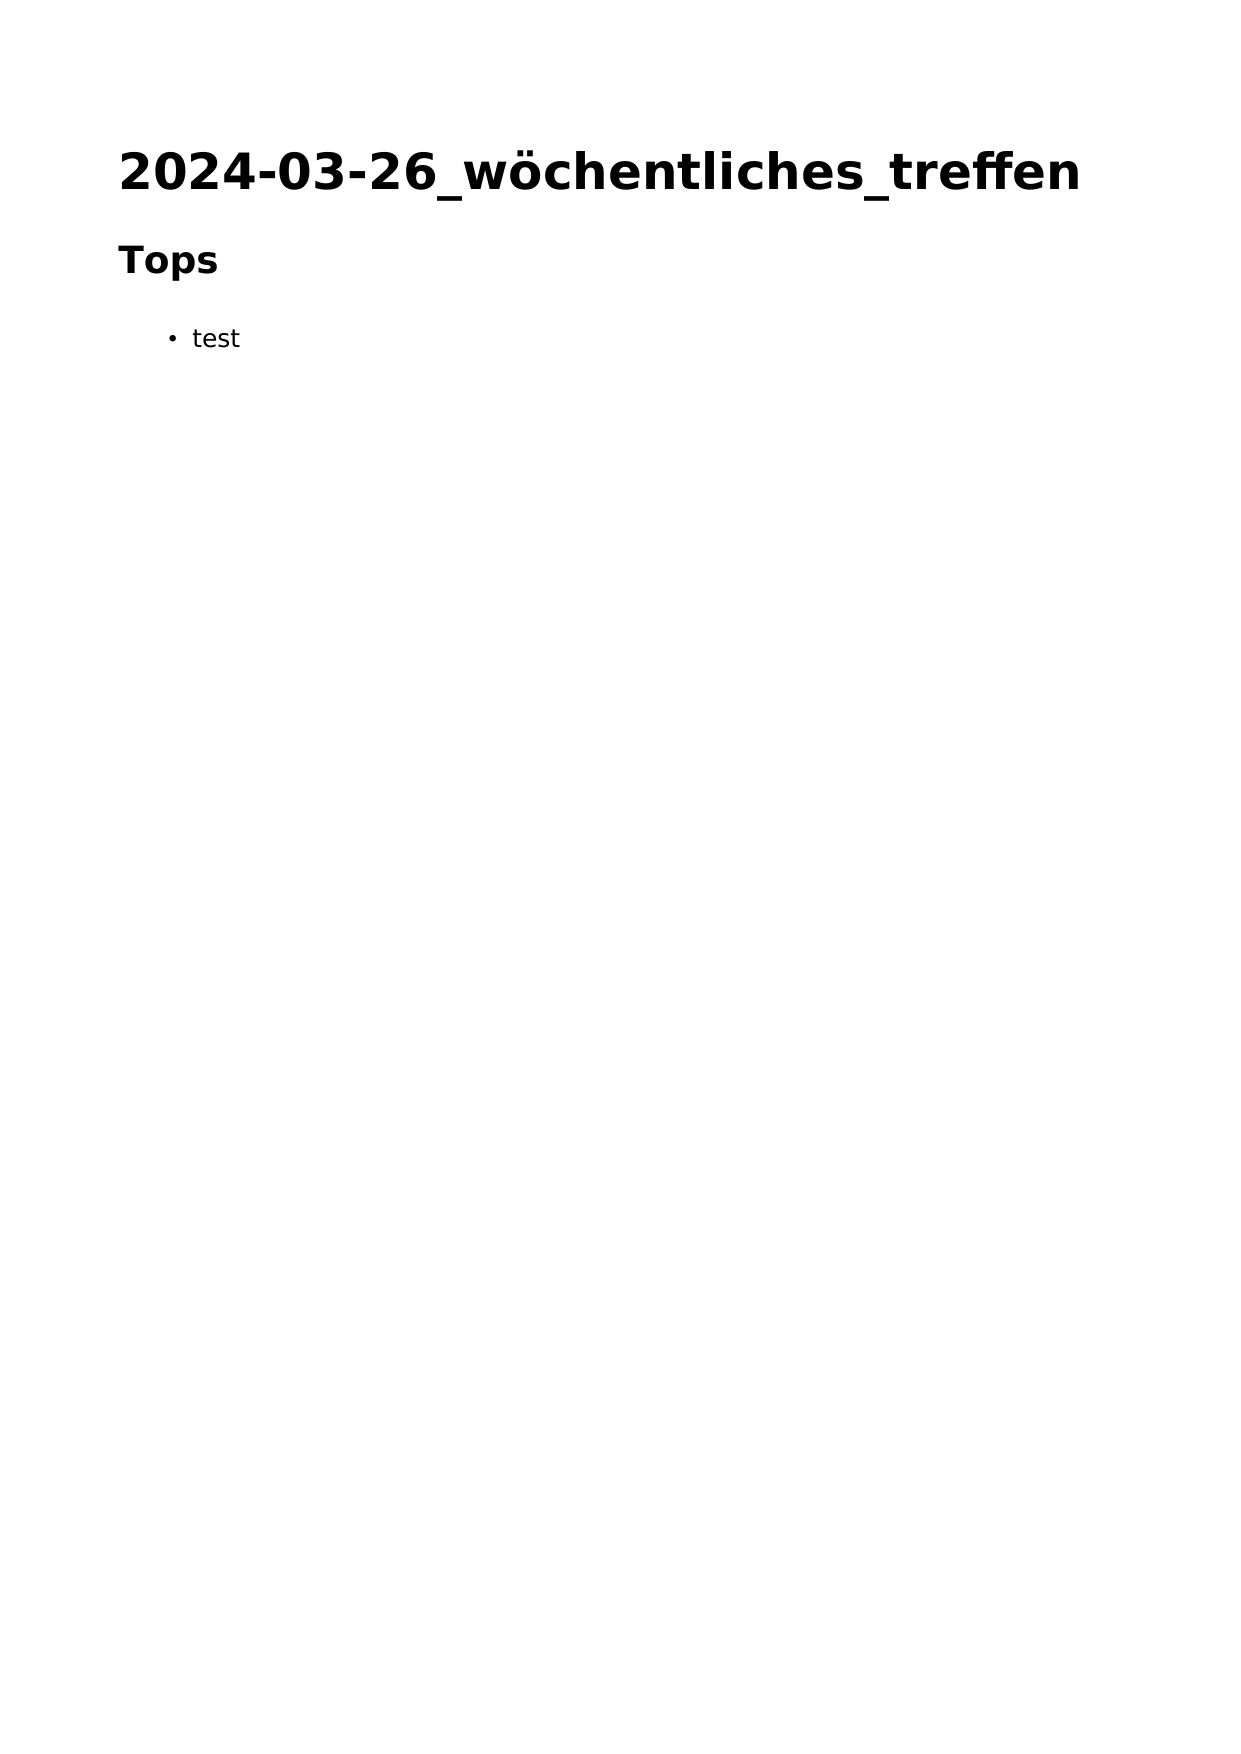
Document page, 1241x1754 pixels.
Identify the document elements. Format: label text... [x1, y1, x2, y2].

list test [177, 324, 1122, 354]
subtitle Tops [118, 239, 1122, 282]
subtitle 2024-03-26_wöchentliches_treffen [118, 143, 1122, 201]
